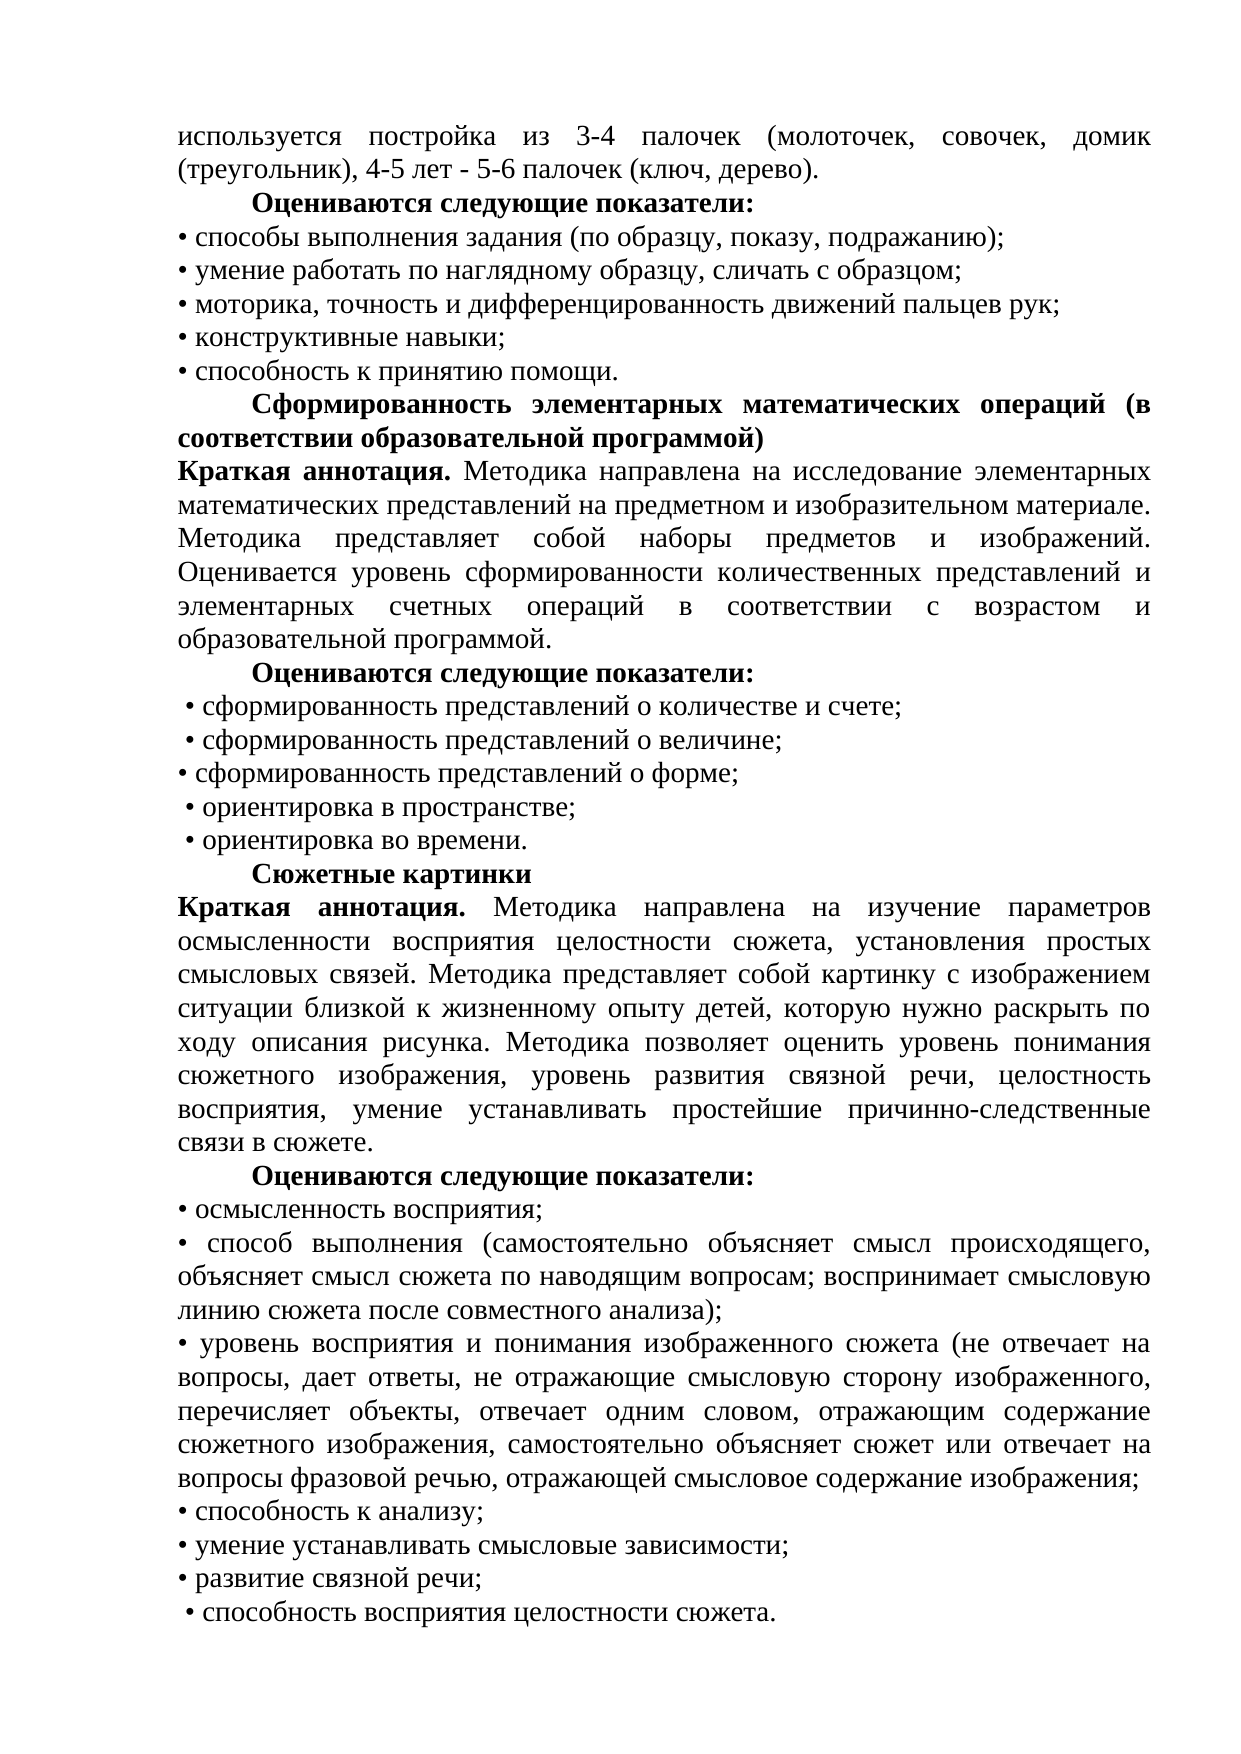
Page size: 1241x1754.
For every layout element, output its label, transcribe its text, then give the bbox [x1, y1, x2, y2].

text • способ выполнения (самостоятельно объясняет смысл происходящего, объясняет смысл сюжета по наводящим вопросам; воспринимает смысловую линию сюжета после совместного анализа); [177, 1225, 1152, 1326]
text • сформированность представлений о количестве и счете; [177, 688, 1152, 722]
text используется постройка из 3-4 палочек (молоточек, совочек, домик (треугольник), 4-5 лет - 5-6 палочек (ключ, дерево). [177, 118, 1152, 185]
text Сюжетные картинки [177, 856, 1152, 889]
text • сформированность представлений о форме; [177, 755, 1152, 789]
text Краткая аннотация. Методика направлена на исследование элементарных математических представлений на предметном и изобразительном материале. Методика представляет собой наборы предметов и изображений. Оценивается уровень сформированности количественных представлений и элементарных счетных операций в соответствии с возрастом и образовательной программой. [177, 453, 1152, 655]
text • умение работать по наглядному образцу, сличать с образцом; [177, 252, 1152, 286]
text Оцениваются следующие показатели: [177, 1158, 1152, 1191]
text • сформированность представлений о величине; [177, 722, 1152, 755]
text • уровень восприятия и понимания изображенного сюжета (не отвечает на вопросы, дает ответы, не отражающие смысловую сторону изображенного, перечисляет объекты, отвечает одним словом, отражающим содержание сюжетного изображения, самостоятельно объясняет сюжет или отвечает на вопросы фразовой речью, отражающей смысловое содержание изображения; [177, 1326, 1152, 1493]
text Оцениваются следующие показатели: [177, 655, 1152, 688]
text • развитие связной речи; [177, 1560, 1152, 1594]
text • ориентировка в пространстве; [177, 789, 1152, 822]
text Сформированность элементарных математических операций (в соответствии образовательной программой) [177, 386, 1152, 453]
text • способность к принятию помощи. [177, 353, 1152, 386]
text • конструктивные навыки; [177, 319, 1152, 353]
text • моторика, точность и дифференцированность движений пальцев рук; [177, 286, 1152, 319]
text • способность к анализу; [177, 1493, 1152, 1527]
text • способы выполнения задания (по образцу, показу, подражанию); [177, 219, 1152, 252]
text • осмысленность восприятия; [177, 1191, 1152, 1225]
text • способность восприятия целостности сюжета. [177, 1594, 1152, 1627]
text • умение устанавливать смысловые зависимости; [177, 1527, 1152, 1560]
text Оцениваются следующие показатели: [177, 185, 1152, 219]
text • ориентировка во времени. [177, 822, 1152, 856]
text Краткая аннотация. Методика направлена на изучение параметров осмысленности восприятия целостности сюжета, установления простых смысловых связей. Методика представляет собой картинку с изображением ситуации близкой к жизненному опыту детей, которую нужно раскрыть по ходу описания рисунка. Методика позволяет оценить уровень понимания сюжетного изображения, уровень развития связной речи, целостность восприятия, умение устанавливать простейшие причинно-следственные связи в сюжете. [177, 889, 1152, 1158]
